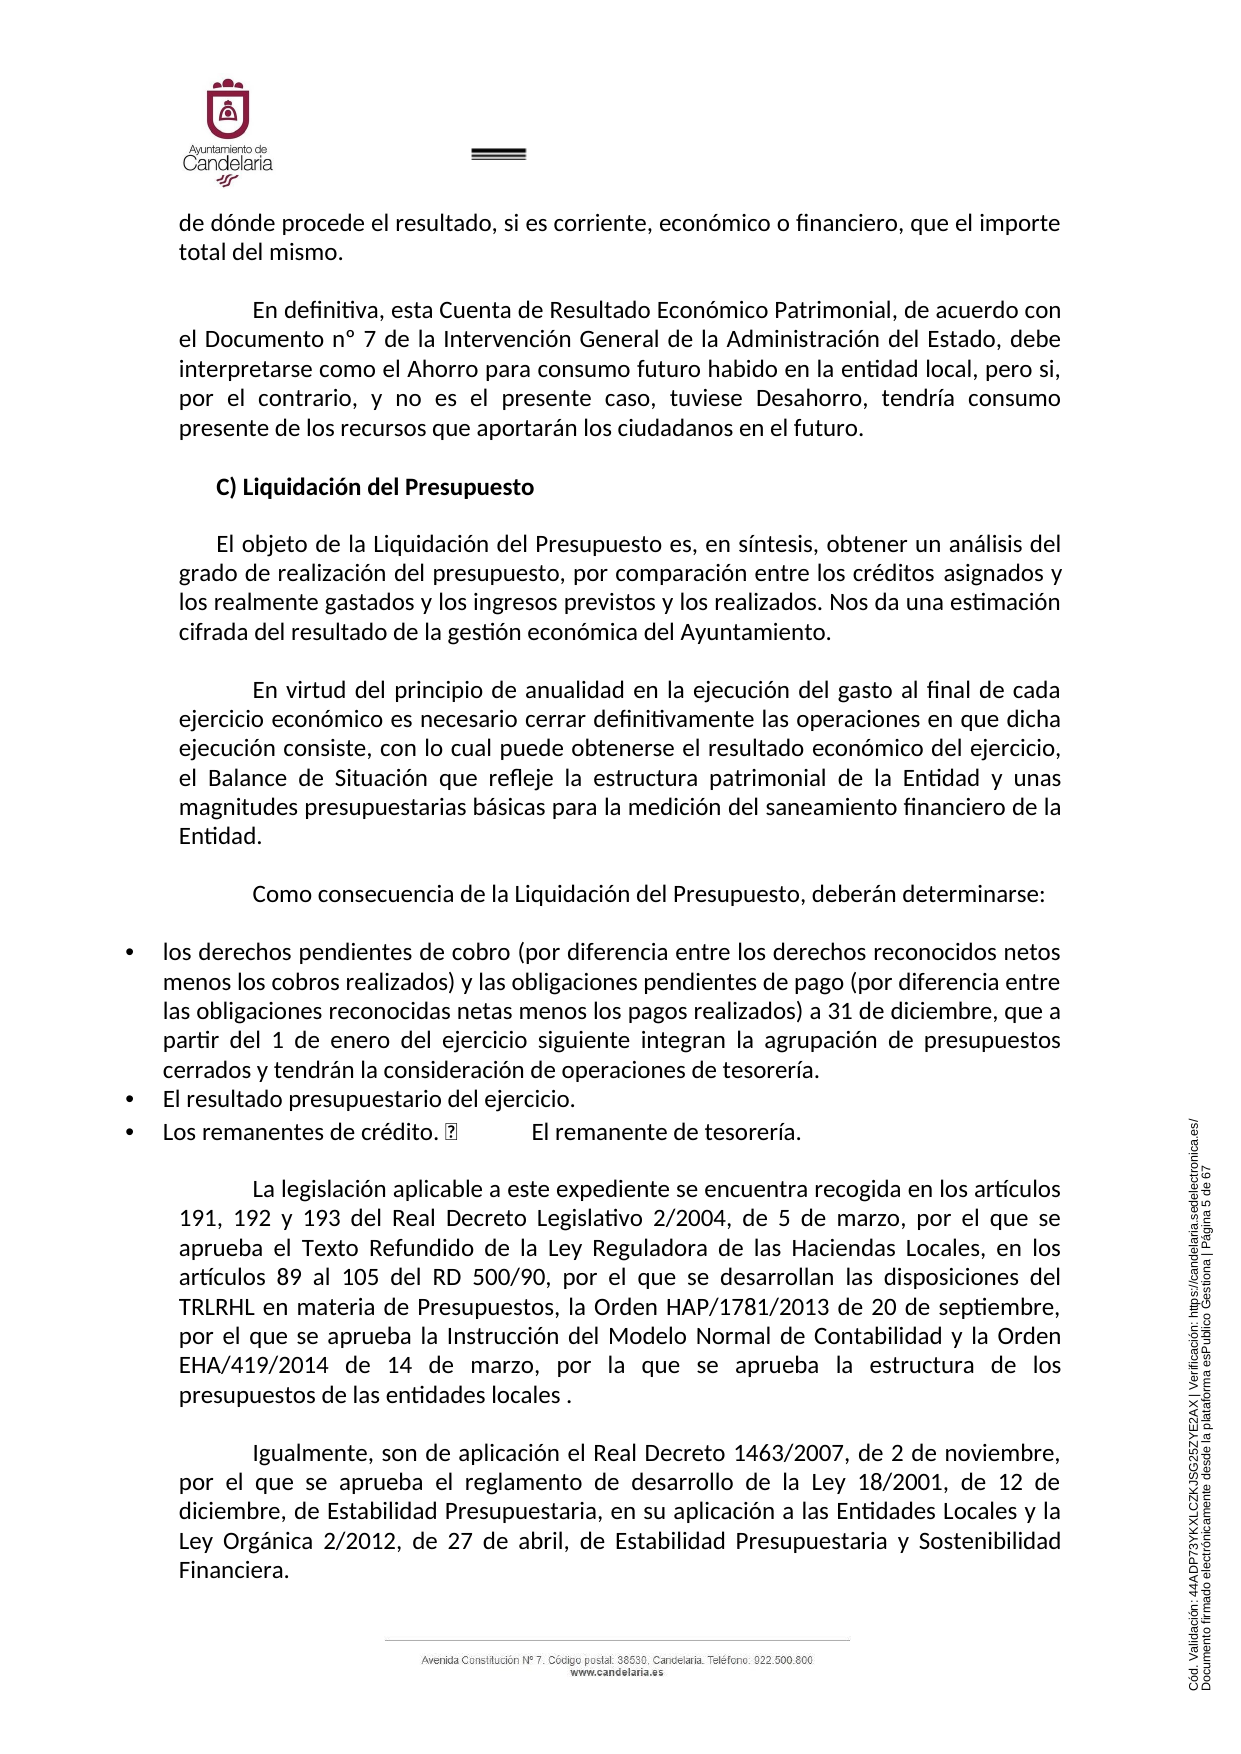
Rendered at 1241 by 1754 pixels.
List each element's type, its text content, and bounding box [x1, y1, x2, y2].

text La legislación aplicable a este expediente se encuentra recogida en los artículos 191, 192 y 193 del Real Decreto Legislativo 2/2004, de 5 de marzo, por el que se aprueba el Texto Refundido de la Ley Reguladora de las Haciendas Locales, en los artículos 89 al 105 del RD 500/90, por el que se desarrollan las disposiciones del TRLRHL en materia de Presupuestos, la Orden HAP/1781/2013 de 20 de septiembre, por el que se aprueba la Instrucción del Modelo Normal de Contabilidad y la Orden EHA/419/2014 de 14 de marzo, por la que se aprueba la estructura de los presupuestos de las entidades locales . [179, 1174, 1062, 1409]
text En definitiva, esta Cuenta de Resultado Económico Patrimonial, de acuerdo con el Documento nº 7 de la Intervención General de la Administración del Estado, debe interpretarse como el Ahorro para consumo futuro habido en la entidad local, pero si, por el contrario, y no es el presente caso, tuviese Desahorro, tendría consumo presente de los recursos que aportarán los ciudadanos en el futuro. [179, 295, 1062, 442]
text de dónde procede el resultado, si es corriente, económico o financiero, que el importe total del mismo. [179, 208, 1062, 267]
text El objeto de la Liquidación del Presupuesto es, en síntesis, obtener un análisis del grado de realización del presupuesto, por comparación entre los créditos asignados y los realmente gastados y los ingresos previstos y los realizados. Nos da una estimación cifrada del resultado de la gestión económica del Ayuntamiento. [179, 529, 1062, 646]
list Los remanentes de crédito.  El remanente de tesorería. [125, 1117, 1062, 1146]
text Igualmente, son de aplicación el Real Decreto 1463/2007, de 2 de noviembre, por el que se aprueba el reglamento de desarrollo de la Ley 18/2001, de 12 de diciembre, de Estabilidad Presupuestaria, en su aplicación a las Entidades Locales y la Ley Orgánica 2/2012, de 27 de abril, de Estabilidad Presupuestaria y Sostenibilidad Financiera. [179, 1438, 1062, 1585]
list El resultado presupuestario del ejercicio. [125, 1084, 1062, 1113]
subtitle C) Liquidación del Presupuesto [216, 471, 1087, 501]
text En virtud del principio de anualidad en la ejecución del gasto al final de cada ejercicio económico es necesario cerrar definitivamente las operaciones en que dicha ejecución consiste, con lo cual puede obtenerse el resultado económico del ejercicio, el Balance de Situación que refleje la estructura patrimonial de la Entidad y unas magnitudes presupuestarias básicas para la medición del saneamiento financiero de la Entidad. [179, 675, 1062, 851]
text Como consecuencia de la Liquidación del Presupuesto, deberán determinarse: [179, 879, 1062, 909]
list los derechos pendientes de cobro (por diferencia entre los derechos reconocidos netos menos los cobros realizados) y las obligaciones pendientes de pago (por diferencia entre las obligaciones reconocidas netas menos los pagos realizados) a 31 de diciembre, que a partir del 1 de enero del ejercicio siguiente integran la agrupación de presupuestos cerrados y tendrán la consideración de operaciones de tesorería. [125, 937, 1062, 1084]
